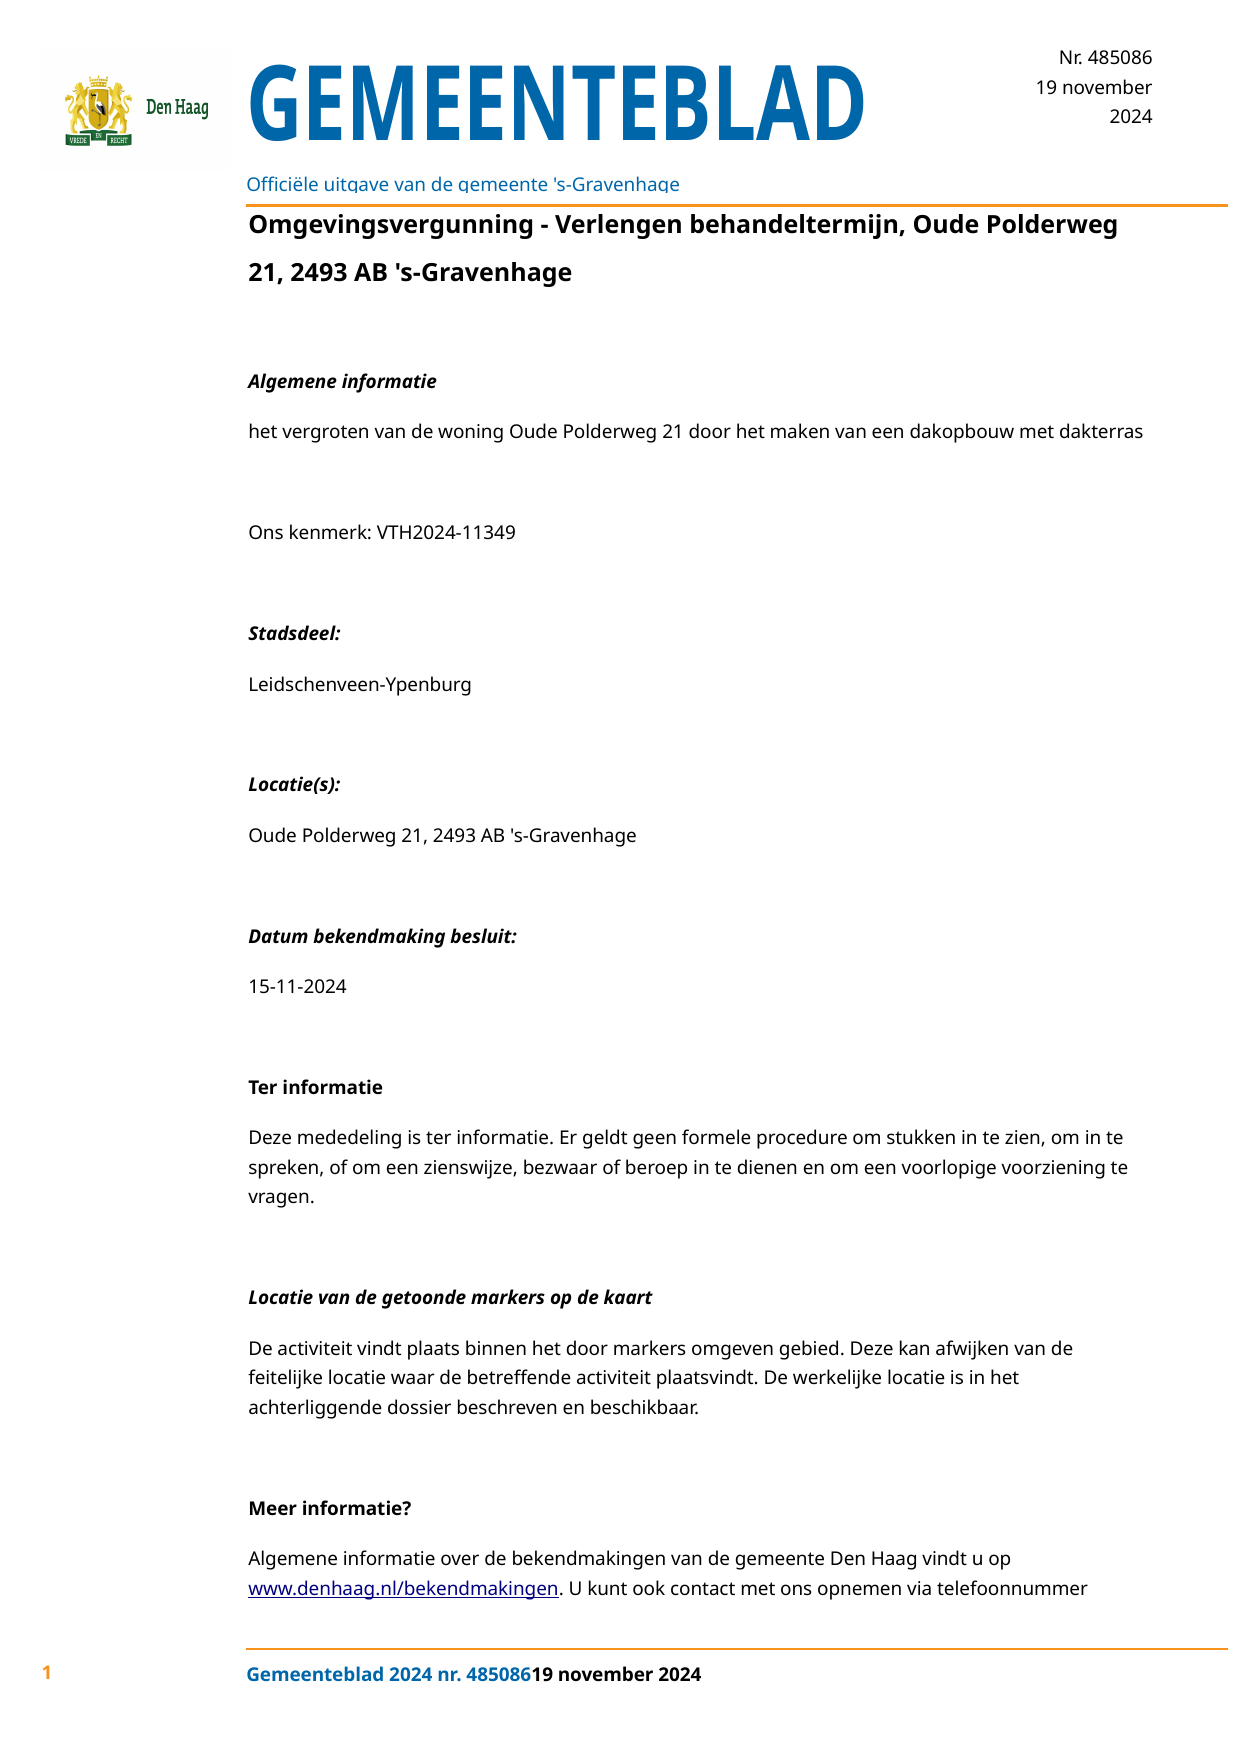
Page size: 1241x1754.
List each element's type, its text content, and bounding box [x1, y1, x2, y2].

text De activiteit vindt plaats binnen het door markers omgeven gebied. Deze kan afwijken van de feitelijke locatie waar de betreffende activiteit plaatsvindt. De werkelijke locatie is in het achterliggende dossier beschreven en beschikbaar. [248, 1335, 1152, 1420]
text Meer informatie? [248, 1495, 1152, 1521]
text Deze mededeling is ter informatie. Er geldt geen formele procedure om stukken in te zien, om in te spreken, of om een zienswijze, bezwaar of beroep in te dienen en om een voorlopige voorziening te vragen. [248, 1124, 1152, 1209]
text het vergroten van de woning Oude Polderweg 21 door het maken van een dakopbouw met dakterras [248, 419, 1152, 444]
text Oude Polderweg 21, 2493 AB 's-Gravenhage [248, 822, 1152, 848]
text Locatie(s): [248, 772, 1152, 797]
text 15-11-2024 [248, 973, 1152, 999]
text Datum bekendmaking besluit: [248, 923, 1152, 949]
text Locatie van de getoonde markers op de kaart [248, 1284, 1152, 1310]
text Stadsdeel: [248, 620, 1152, 646]
text Ons kenmerk: VTH2024-11349 [248, 519, 1152, 545]
text Omgevingsvergunning - Verlengen behandeltermijn, Oude Polderweg 21, 2493 AB 's-Gravenhage [248, 207, 1152, 288]
text Algemene informatie over de bekendmakingen van de gemeente Den Haag vindt u op www.denhaag.nl/bekendmakingen. U kunt ook contact met ons opnemen via telefoonnummer [248, 1545, 1152, 1601]
text Leidschenveen-Ypenburg [248, 671, 1152, 697]
text Ter informatie [248, 1074, 1152, 1100]
text Algemene informatie [248, 368, 1152, 394]
picture [41, 47, 231, 172]
